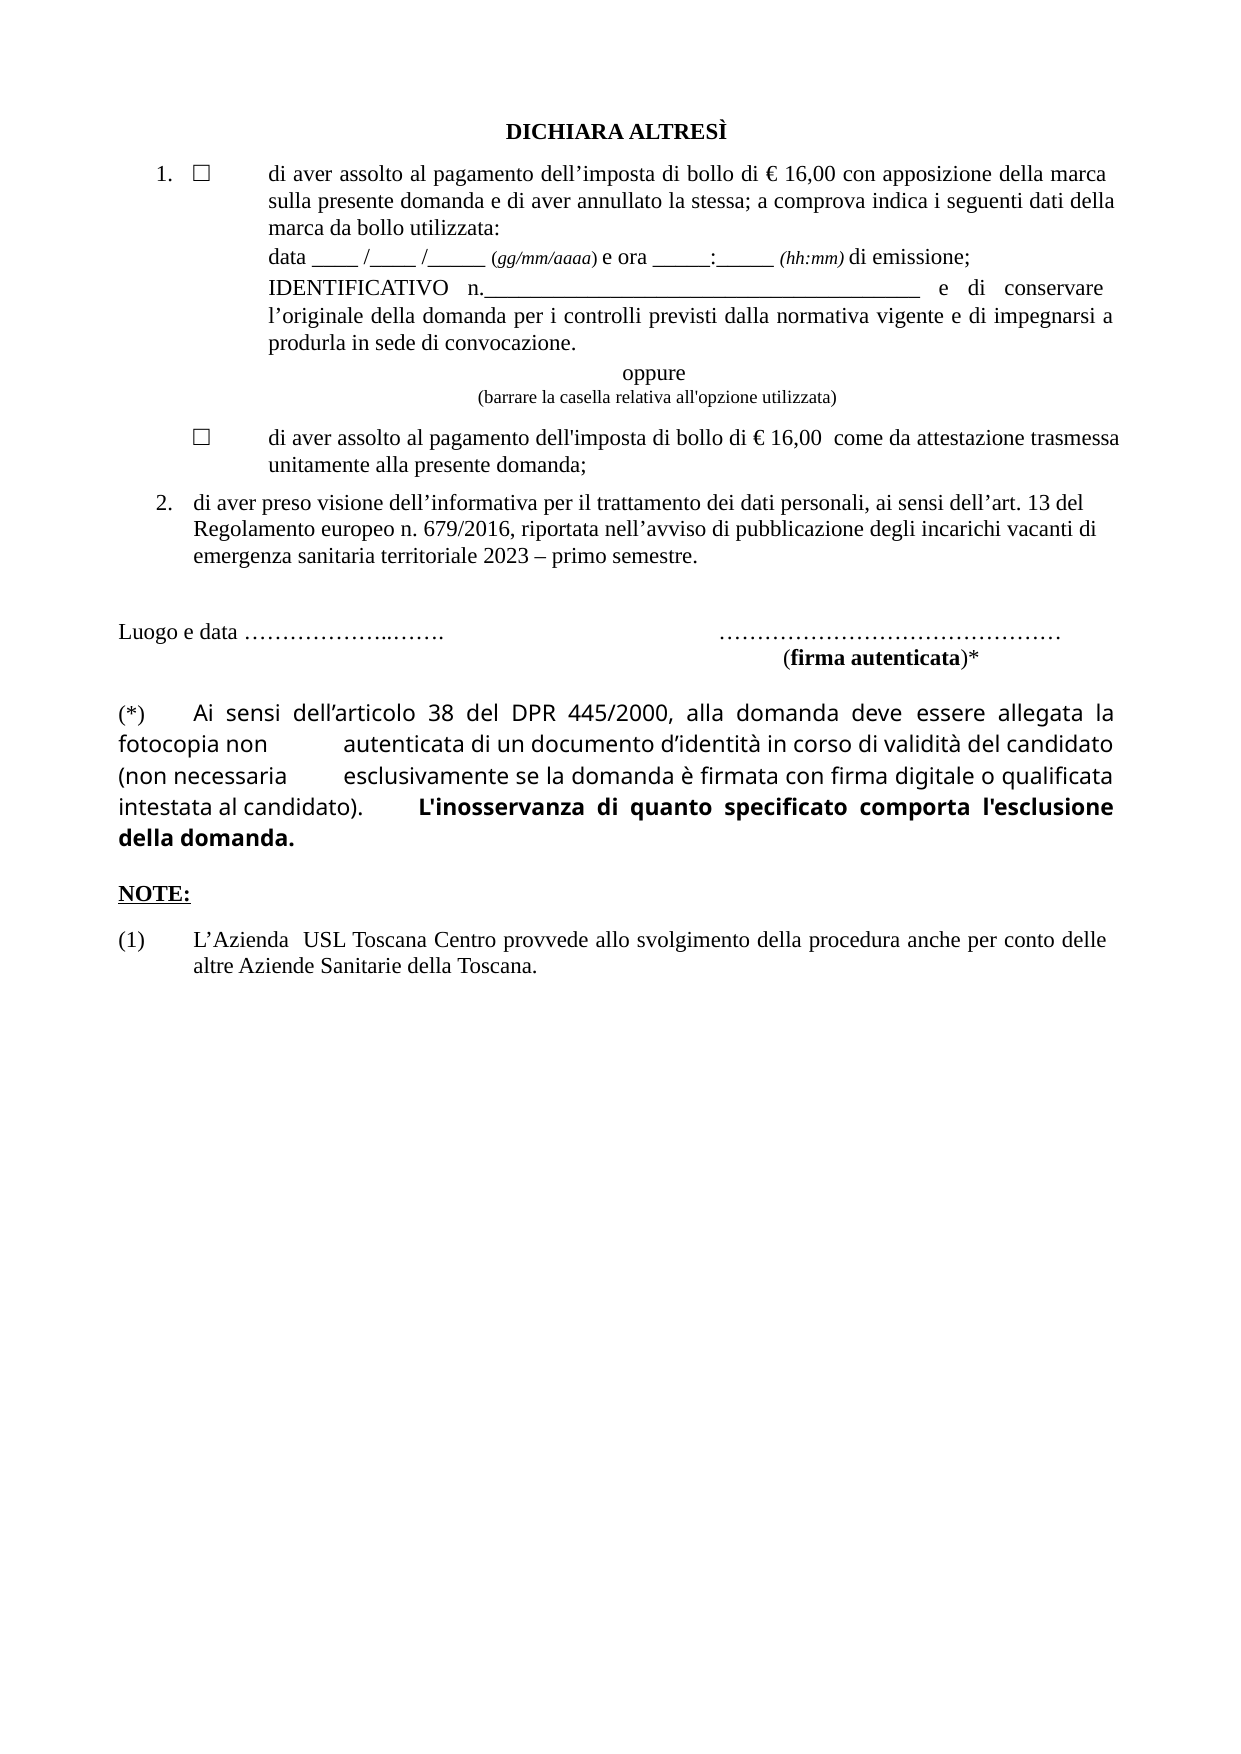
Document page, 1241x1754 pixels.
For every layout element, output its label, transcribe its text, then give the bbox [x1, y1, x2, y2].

list di aver preso visione dell’informativa per il trattamento dei dati personali, ai sensi dell’art. 13 del Regolamento europeo n. 679/2016, riportata nell’avviso di pubblicazione degli incarichi vacanti di emergenza sanitaria territoriale 2023 – primo semestre. [156, 489, 1122, 568]
text oppure [118, 355, 1114, 386]
text (firma autenticata)* [783, 644, 1114, 671]
text (*) Ai sensi dell’articolo 38 del DPR 445/2000, alla domanda deve essere allegata la fotocopia non autenticata di un documento d’identità in corso di validità del candidato (non necessaria esclusivamente se la domanda è firmata con firma digitale o qualificata intestata al candidato). L'inosservanza di quanto specificato comporta l'esclusione della domanda. [118, 697, 1114, 853]
list □ di aver assolto al pagamento dell’imposta di bollo di € 16,00 con apposizione della marca sulla presente domanda e di aver annullato la stessa; a comprova indica i seguenti dati della marca da bollo utilizzata: [156, 156, 1122, 240]
text NOTE: [118, 880, 1114, 906]
text Luogo e data ………………..……. ……………………………………… [118, 618, 1114, 644]
subtitle L’Azienda USL Toscana Centro provvede allo svolgimento della procedura anche per conto delle altre Aziende Sanitarie della Toscana. [118, 926, 1114, 978]
list □ di aver assolto al pagamento dell'imposta di bollo di € 16,00 come da attestazione trasmessa unitamente alla presente domanda; [156, 420, 1122, 477]
list (barrare la casella relativa all'opzione utilizzata) [156, 386, 1122, 408]
list data ____ /____ /_____ (gg/mm/aaaa) e ora _____:_____ (hh:mm) di emissione; [156, 240, 1122, 271]
text DICHIARA ALTRESÌ [118, 118, 1114, 144]
list IDENTIFICATIVO n.______________________________________ e di conservare l’originale della domanda per i controlli previsti dalla normativa vigente e di impegnarsi a produrla in sede di convocazione. [156, 271, 1122, 355]
